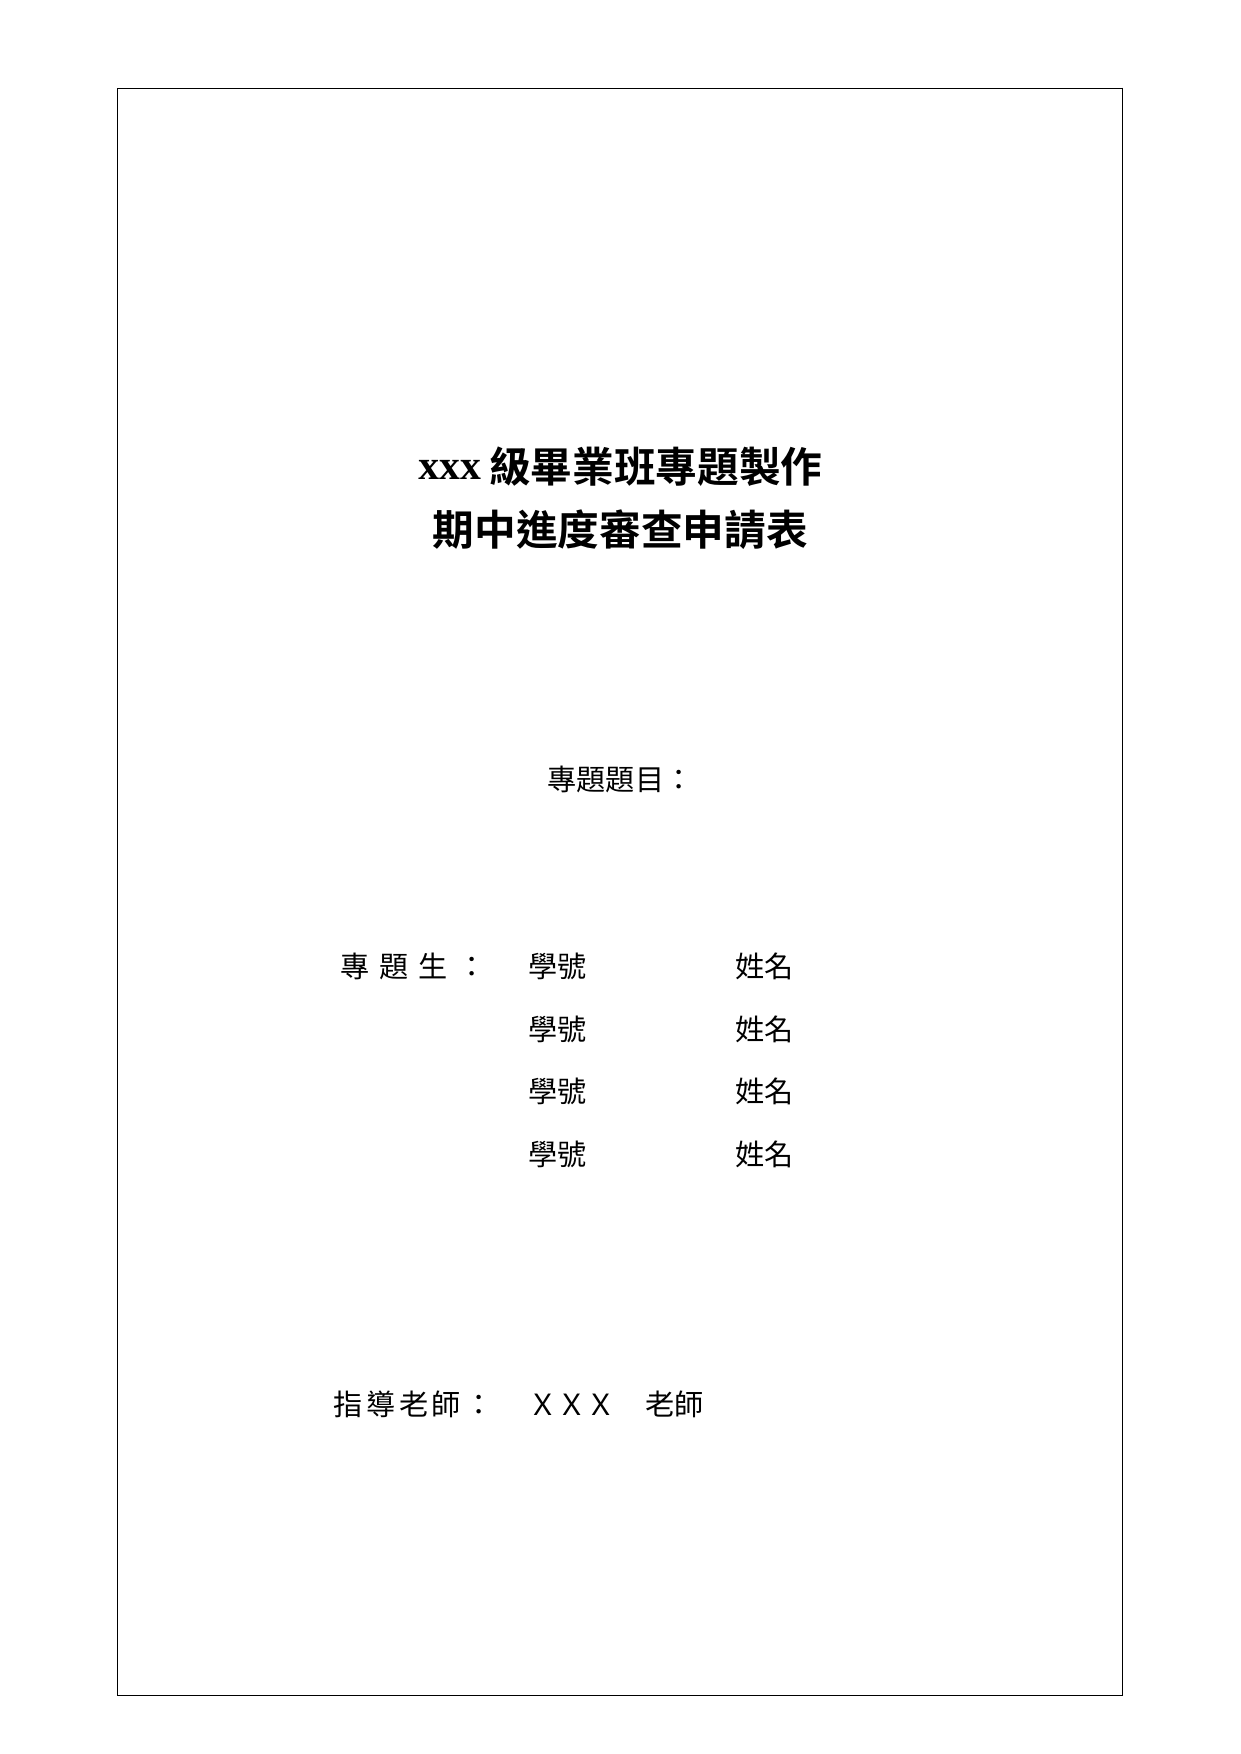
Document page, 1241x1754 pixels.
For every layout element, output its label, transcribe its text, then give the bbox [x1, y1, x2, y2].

table_cell [517, 1173, 723, 1236]
table_header 學號 [517, 923, 723, 986]
text xxx級畢業班專題製作 [118, 423, 1122, 486]
table_cell 指導老師： [310, 1361, 517, 1423]
table_header 姓名 [724, 923, 930, 986]
table_cell ＸＸＸ 老師 [517, 1361, 930, 1423]
table_cell [310, 986, 517, 1048]
table_cell [310, 1111, 517, 1173]
table_header 專題生： [310, 923, 517, 986]
table_cell [310, 1173, 517, 1236]
table_cell 姓名 [724, 1111, 930, 1173]
text 專題題目： [118, 736, 1122, 798]
table_cell 學號 [517, 1048, 723, 1111]
table_cell [724, 1173, 930, 1236]
text 期中進度審查申請表 [118, 486, 1122, 548]
table_cell [724, 1236, 930, 1298]
table_cell [517, 1236, 723, 1298]
table_cell [310, 1048, 517, 1111]
table_cell 姓名 [724, 986, 930, 1048]
table_cell 學號 [517, 986, 723, 1048]
table_cell 姓名 [724, 1048, 930, 1111]
table_cell [310, 1236, 517, 1298]
table_cell [310, 1298, 517, 1361]
table_cell 學號 [517, 1111, 723, 1173]
table_cell [517, 1298, 723, 1361]
table_cell [724, 1298, 930, 1361]
